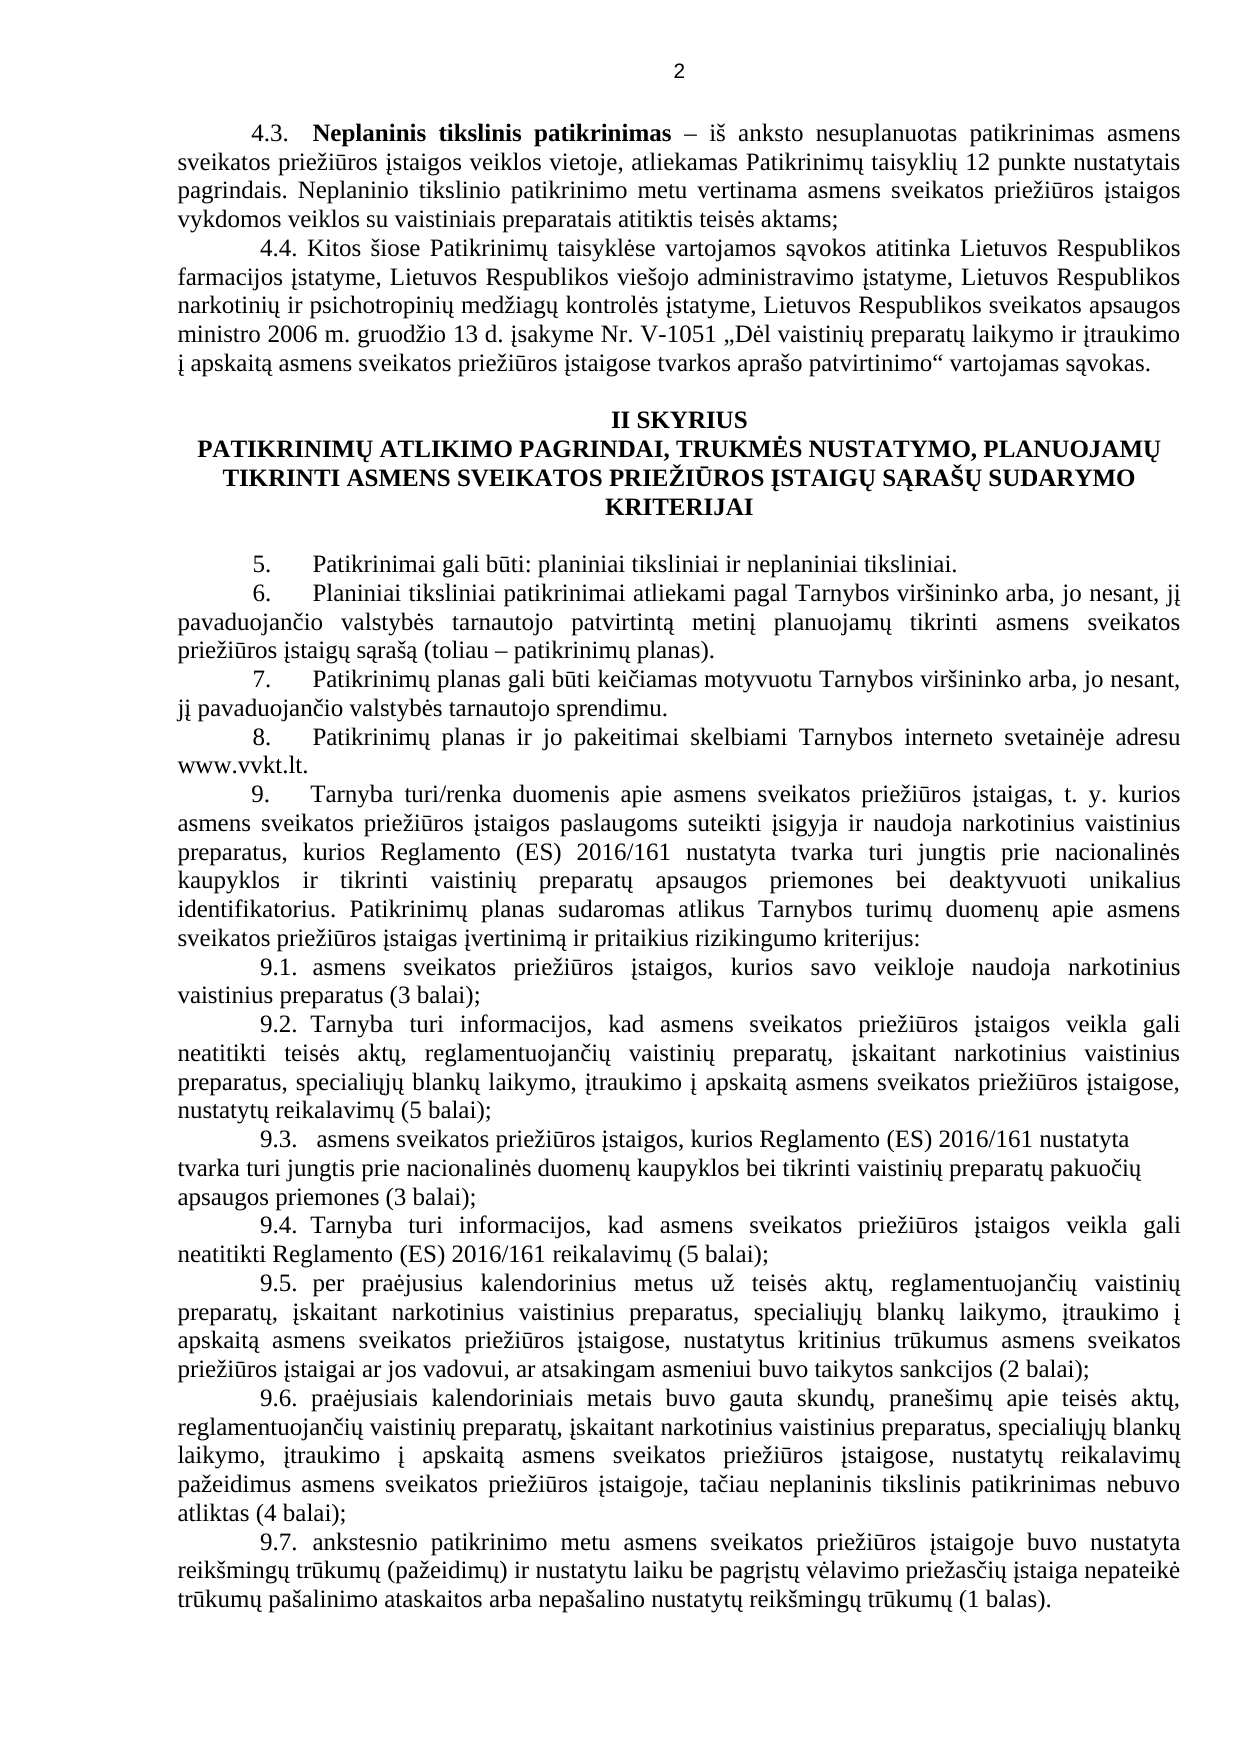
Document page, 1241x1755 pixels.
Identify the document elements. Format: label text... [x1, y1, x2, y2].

text II SKYRIUS [177, 406, 1181, 434]
text PATIKRINIMŲ ATLIKIMO PAGRINDAI, TRUKMĖS NUSTATYMO, PLANUOJAMŲ TIKRINTI ASMENS SVEIKATOS PRIEŽIŪROS ĮSTAIGŲ SĄRAŠŲ SUDARYMO KRITERIJAI [177, 434, 1181, 521]
text 7. Patikrinimų planas gali būti keičiamas motyvuotu Tarnybos viršininko arba, jo nesant, jį pavaduojančio valstybės tarnautojo sprendimu. [177, 664, 1181, 722]
text 9.3. asmens sveikatos priežiūros įstaigos, kurios Reglamento (ES) 2016/161 nustatyta tvarka turi jungtis prie nacionalinės duomenų kaupyklos bei tikrinti vaistinių preparatų pakuočių apsaugos priemones (3 balai); [177, 1124, 1181, 1211]
text 8. Patikrinimų planas ir jo pakeitimai skelbiami Tarnybos interneto svetainėje adresu www.vvkt.lt. [177, 722, 1181, 779]
text 9.4. Tarnyba turi informacijos, kad asmens sveikatos priežiūros įstaigos veikla gali neatitikti Reglamento (ES) 2016/161 reikalavimų (5 balai); [177, 1211, 1181, 1268]
text 4.4. Kitos šiose Patikrinimų taisyklėse vartojamos sąvokos atitinka Lietuvos Respublikos farmacijos įstatyme, Lietuvos Respublikos viešojo administravimo įstatyme, Lietuvos Respublikos narkotinių ir psichotropinių medžiagų kontrolės įstatyme, Lietuvos Respublikos sveikatos apsaugos ministro 2006 m. gruodžio 13 d. įsakyme Nr. V-1051 „Dėl vaistinių preparatų laikymo ir įtraukimo į apskaitą asmens sveikatos priežiūros įstaigose tvarkos aprašo patvirtinimo“ vartojamas sąvokas. [177, 233, 1181, 377]
text 9.1. asmens sveikatos priežiūros įstaigos, kurios savo veikloje naudoja narkotinius vaistinius preparatus (3 balai); [177, 952, 1181, 1009]
text 5. Patikrinimai gali būti: planiniai tiksliniai ir neplaniniai tiksliniai. [177, 549, 1181, 578]
text 9.6. praėjusiais kalendoriniais metais buvo gauta skundų, pranešimų apie teisės aktų, reglamentuojančių vaistinių preparatų, įskaitant narkotinius vaistinius preparatus, specialiųjų blankų laikymo, įtraukimo į apskaitą asmens sveikatos priežiūros įstaigose, nustatytų reikalavimų pažeidimus asmens sveikatos priežiūros įstaigoje, tačiau neplaninis tikslinis patikrinimas nebuvo atliktas (4 balai); [177, 1383, 1181, 1527]
text 6. Planiniai tiksliniai patikrinimai atliekami pagal Tarnybos viršininko arba, jo nesant, jį pavaduojančio valstybės tarnautojo patvirtintą metinį planuojamų tikrinti asmens sveikatos priežiūros įstaigų sąrašą (toliau – patikrinimų planas). [177, 578, 1181, 664]
text 9.7. ankstesnio patikrinimo metu asmens sveikatos priežiūros įstaigoje buvo nustatyta reikšmingų trūkumų (pažeidimų) ir nustatytu laiku be pagrįstų vėlavimo priežasčių įstaiga nepateikė trūkumų pašalinimo ataskaitos arba nepašalino nustatytų reikšmingų trūkumų (1 balas). [177, 1527, 1181, 1613]
text 9. Tarnyba turi/renka duomenis apie asmens sveikatos priežiūros įstaigas, t. y. kurios asmens sveikatos priežiūros įstaigos paslaugoms suteikti įsigyja ir naudoja narkotinius vaistinius preparatus, kurios Reglamento (ES) 2016/161 nustatyta tvarka turi jungtis prie nacionalinės kaupyklos ir tikrinti vaistinių preparatų apsaugos priemones bei deaktyvuoti unikalius identifikatorius. Patikrinimų planas sudaromas atlikus Tarnybos turimų duomenų apie asmens sveikatos priežiūros įstaigas įvertinimą ir pritaikius rizikingumo kriterijus: [177, 779, 1181, 952]
text 4.3. Neplaninis tikslinis patikrinimas – iš anksto nesuplanuotas patikrinimas asmens sveikatos priežiūros įstaigos veiklos vietoje, atliekamas Patikrinimų taisyklių 12 punkte nustatytais pagrindais. Neplaninio tikslinio patikrinimo metu vertinama asmens sveikatos priežiūros įstaigos vykdomos veiklos su vaistiniais preparatais atitiktis teisės aktams; [177, 118, 1181, 233]
text 9.2. Tarnyba turi informacijos, kad asmens sveikatos priežiūros įstaigos veikla gali neatitikti teisės aktų, reglamentuojančių vaistinių preparatų, įskaitant narkotinius vaistinius preparatus, specialiųjų blankų laikymo, įtraukimo į apskaitą asmens sveikatos priežiūros įstaigose, nustatytų reikalavimų (5 balai); [177, 1009, 1181, 1124]
text 9.5. per praėjusius kalendorinius metus už teisės aktų, reglamentuojančių vaistinių preparatų, įskaitant narkotinius vaistinius preparatus, specialiųjų blankų laikymo, įtraukimo į apskaitą asmens sveikatos priežiūros įstaigose, nustatytus kritinius trūkumus asmens sveikatos priežiūros įstaigai ar jos vadovui, ar atsakingam asmeniui buvo taikytos sankcijos (2 balai); [177, 1268, 1181, 1383]
